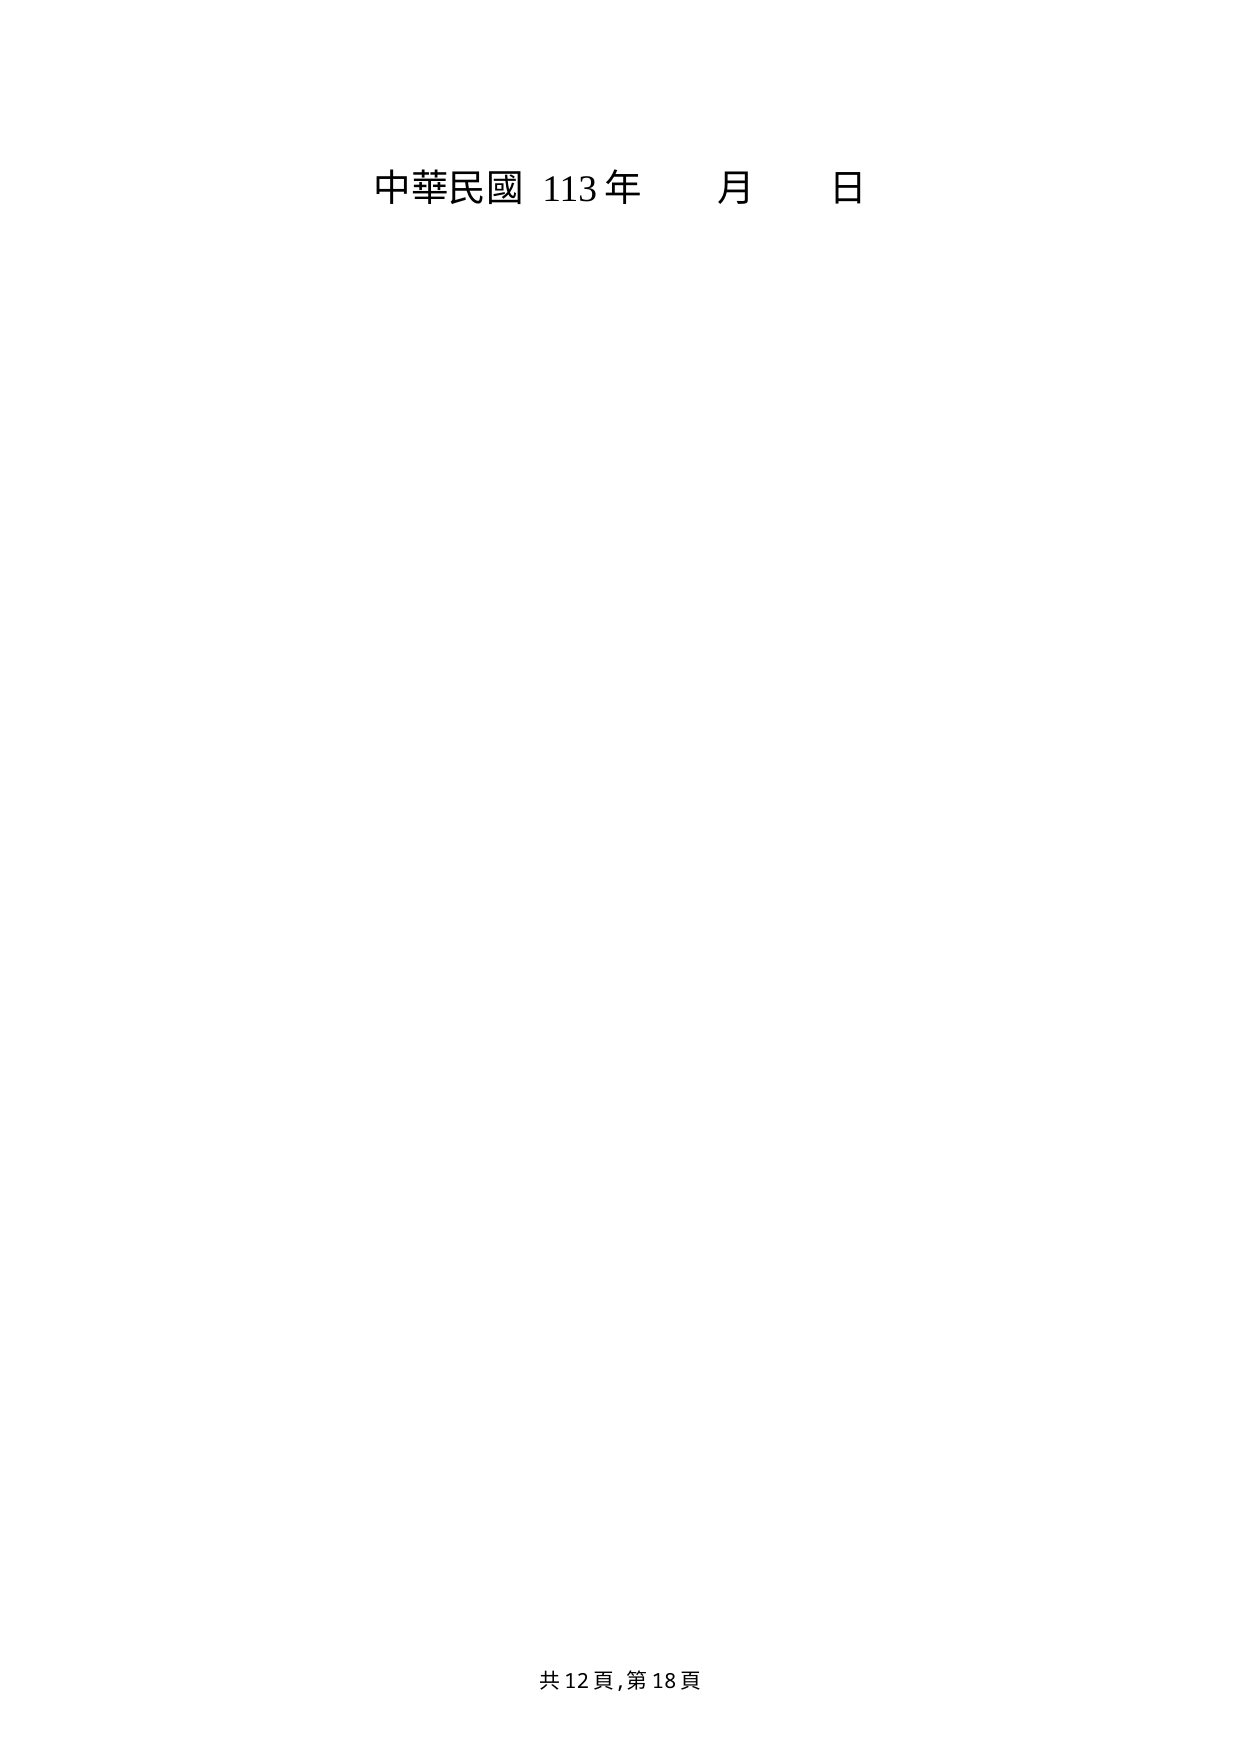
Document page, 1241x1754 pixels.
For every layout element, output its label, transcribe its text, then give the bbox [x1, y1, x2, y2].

text 中華民國 113年 月 日 [89, 143, 1152, 206]
